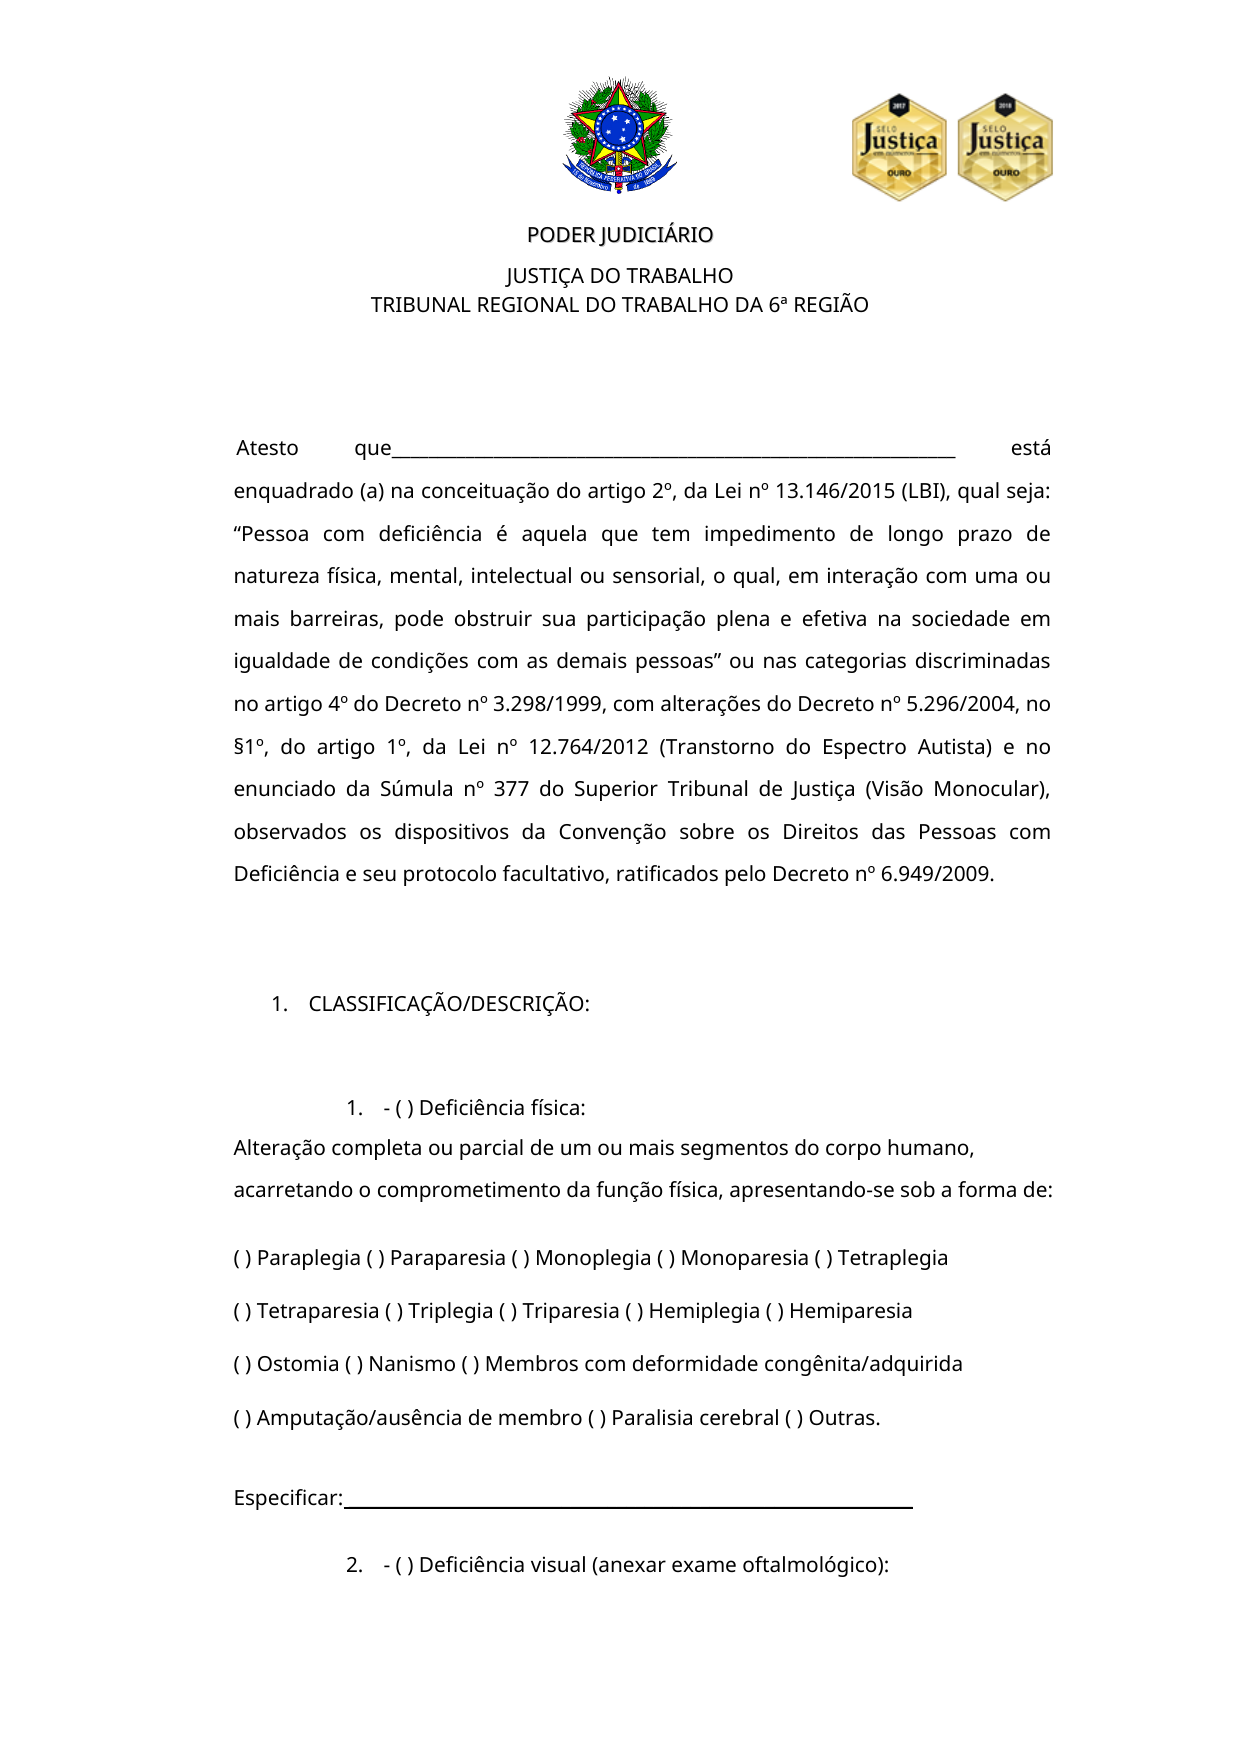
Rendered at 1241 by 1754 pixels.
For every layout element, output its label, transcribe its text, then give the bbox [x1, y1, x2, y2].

picture [556, 73, 680, 196]
text Atesto que_____________________________________________________________ está enquadrado (a) na conceituação do artigo 2º, da Lei nº 13.146/2015 (LBI), qual seja: “Pessoa com deficiência é aquela que tem impedimento de longo prazo de natureza física, mental, intelectual ou sensorial, o qual, em interação com uma ou mais barreiras, pode obstruir sua participação plena e efetiva na sociedade em igualdade de condições com as demais pessoas” ou nas categorias discriminadas no artigo 4º do Decreto nº 3.298/1999, com alterações do Decreto nº 5.296/2004, no §1º, do artigo 1º, da Lei nº 12.764/2012 (Transtorno do Espectro Autista) e no enunciado da Súmula nº 377 do Superior Tribunal de Justiça (Visão Monocular), observados os dispositivos da Convenção sobre os Direitos das Pessoas com Deficiência e seu protocolo facultativo, ratificados pelo Decreto nº 6.949/2009. [233, 433, 1052, 888]
text Alteração completa ou parcial de um ou mais segmentos do corpo humano, acarretando o comprometimento da função física, apresentando-se sob a forma de: [233, 1133, 1063, 1204]
text ( ) Tetraparesia ( ) Triplegia ( ) Triparesia ( ) Hemiplegia ( ) Hemiparesia [233, 1296, 1063, 1324]
text Especificar: _____________________________________________________________ [233, 1483, 1063, 1511]
list CLASSIFICAÇÃO/DESCRIÇÃO: [271, 989, 1063, 1017]
list - ( ) Deficiência física: [346, 1093, 1063, 1121]
text ( ) Paraplegia ( ) Paraparesia ( ) Monoplegia ( ) Monoparesia ( ) Tetraplegia [233, 1243, 1063, 1271]
list - ( ) Deficiência visual (anexar exame oftalmológico): [346, 1551, 1063, 1579]
text ( ) Ostomia ( ) Nanismo ( ) Membros com deformidade congênita/adquirida [233, 1349, 1063, 1378]
picture [852, 91, 1070, 210]
text ( ) Amputação/ausência de membro ( ) Paralisia cerebral ( ) Outras. [233, 1403, 1063, 1431]
